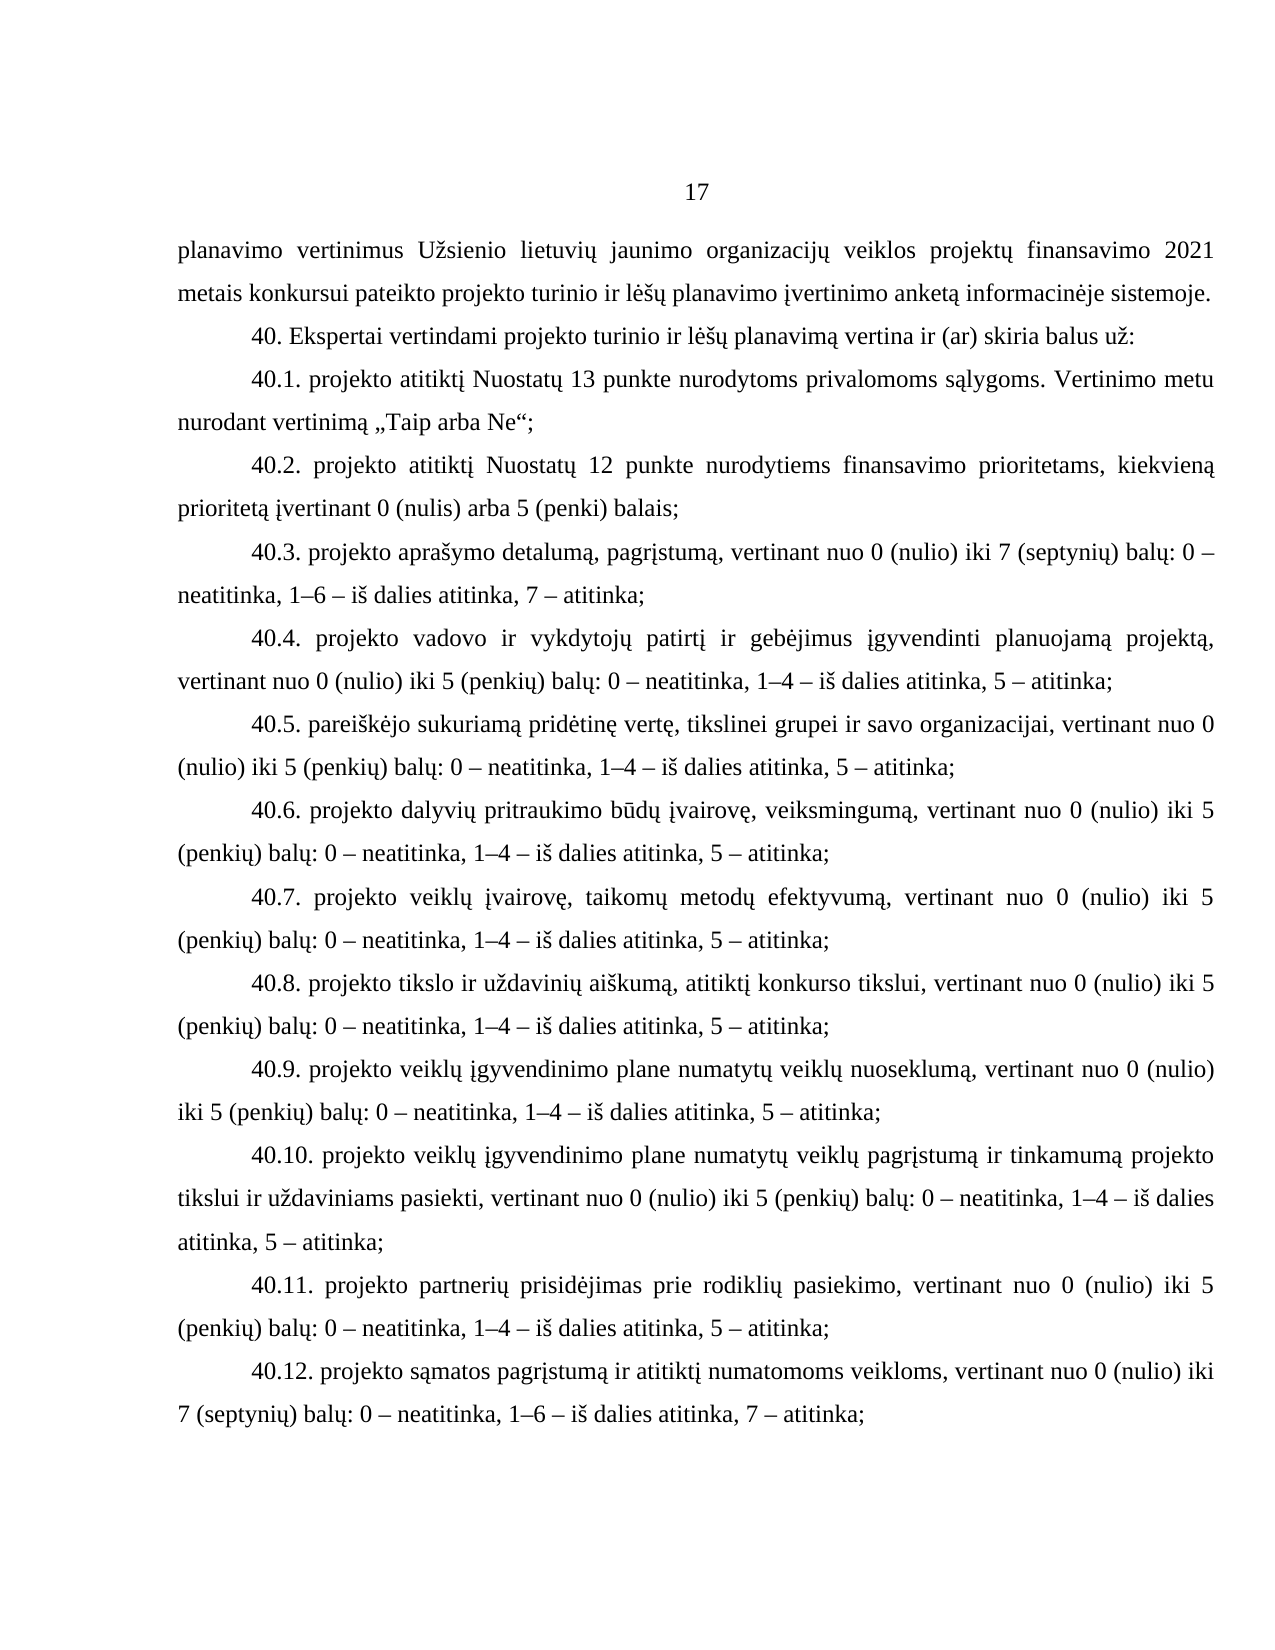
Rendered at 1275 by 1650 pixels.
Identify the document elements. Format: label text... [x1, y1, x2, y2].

text 40.4. projekto vadovo ir vykdytojų patirtį ir gebėjimus įgyvendinti planuojamą projektą, vertinant nuo 0 (nulio) iki 5 (penkių) balų: 0 – neatitinka, 1–4 – iš dalies atitinka, 5 – atitinka; [177, 623, 1216, 695]
text 40.10. projekto veiklų įgyvendinimo plane numatytų veiklų pagrįstumą ir tinkamumą projekto tikslui ir uždaviniams pasiekti, vertinant nuo 0 (nulio) iki 5 (penkių) balų: 0 – neatitinka, 1–4 – iš dalies atitinka, 5 – atitinka; [177, 1140, 1216, 1255]
text planavimo vertinimus Užsienio lietuvių jaunimo organizacijų veiklos projektų finansavimo 2021 metais konkursui pateikto projekto turinio ir lėšų planavimo įvertinimo anketą informacinėje sistemoje. [177, 235, 1216, 307]
text 40. Ekspertai vertindami projekto turinio ir lėšų planavimą vertina ir (ar) skiria balus už: [177, 321, 1216, 350]
text 40.12. projekto sąmatos pagrįstumą ir atitiktį numatomoms veikloms, vertinant nuo 0 (nulio) iki 7 (septynių) balų: 0 – neatitinka, 1–6 – iš dalies atitinka, 7 – atitinka; [177, 1356, 1216, 1428]
text 40.7. projekto veiklų įvairovę, taikomų metodų efektyvumą, vertinant nuo 0 (nulio) iki 5 (penkių) balų: 0 – neatitinka, 1–4 – iš dalies atitinka, 5 – atitinka; [177, 882, 1216, 953]
text 40.5. pareiškėjo sukuriamą pridėtinę vertę, tikslinei grupei ir savo organizacijai, vertinant nuo 0 (nulio) iki 5 (penkių) balų: 0 – neatitinka, 1–4 – iš dalies atitinka, 5 – atitinka; [177, 709, 1216, 781]
text 40.9. projekto veiklų įgyvendinimo plane numatytų veiklų nuoseklumą, vertinant nuo 0 (nulio) iki 5 (penkių) balų: 0 – neatitinka, 1–4 – iš dalies atitinka, 5 – atitinka; [177, 1054, 1216, 1126]
text 40.3. projekto aprašymo detalumą, pagrįstumą, vertinant nuo 0 (nulio) iki 7 (septynių) balų: 0 – neatitinka, 1–6 – iš dalies atitinka, 7 – atitinka; [177, 537, 1216, 608]
text 40.8. projekto tikslo ir uždavinių aiškumą, atitiktį konkurso tikslui, vertinant nuo 0 (nulio) iki 5 (penkių) balų: 0 – neatitinka, 1–4 – iš dalies atitinka, 5 – atitinka; [177, 968, 1216, 1040]
text 40.2. projekto atitiktį Nuostatų 12 punkte nurodytiems finansavimo prioritetams, kiekvieną prioritetą įvertinant 0 (nulis) arba 5 (penki) balais; [177, 450, 1216, 522]
text 40.11. projekto partnerių prisidėjimas prie rodiklių pasiekimo, vertinant nuo 0 (nulio) iki 5 (penkių) balų: 0 – neatitinka, 1–4 – iš dalies atitinka, 5 – atitinka; [177, 1270, 1216, 1342]
text 40.1. projekto atitiktį Nuostatų 13 punkte nurodytoms privalomoms sąlygoms. Vertinimo metu nurodant vertinimą „Taip arba Ne“; [177, 364, 1216, 436]
text 40.6. projekto dalyvių pritraukimo būdų įvairovę, veiksmingumą, vertinant nuo 0 (nulio) iki 5 (penkių) balų: 0 – neatitinka, 1–4 – iš dalies atitinka, 5 – atitinka; [177, 795, 1216, 867]
